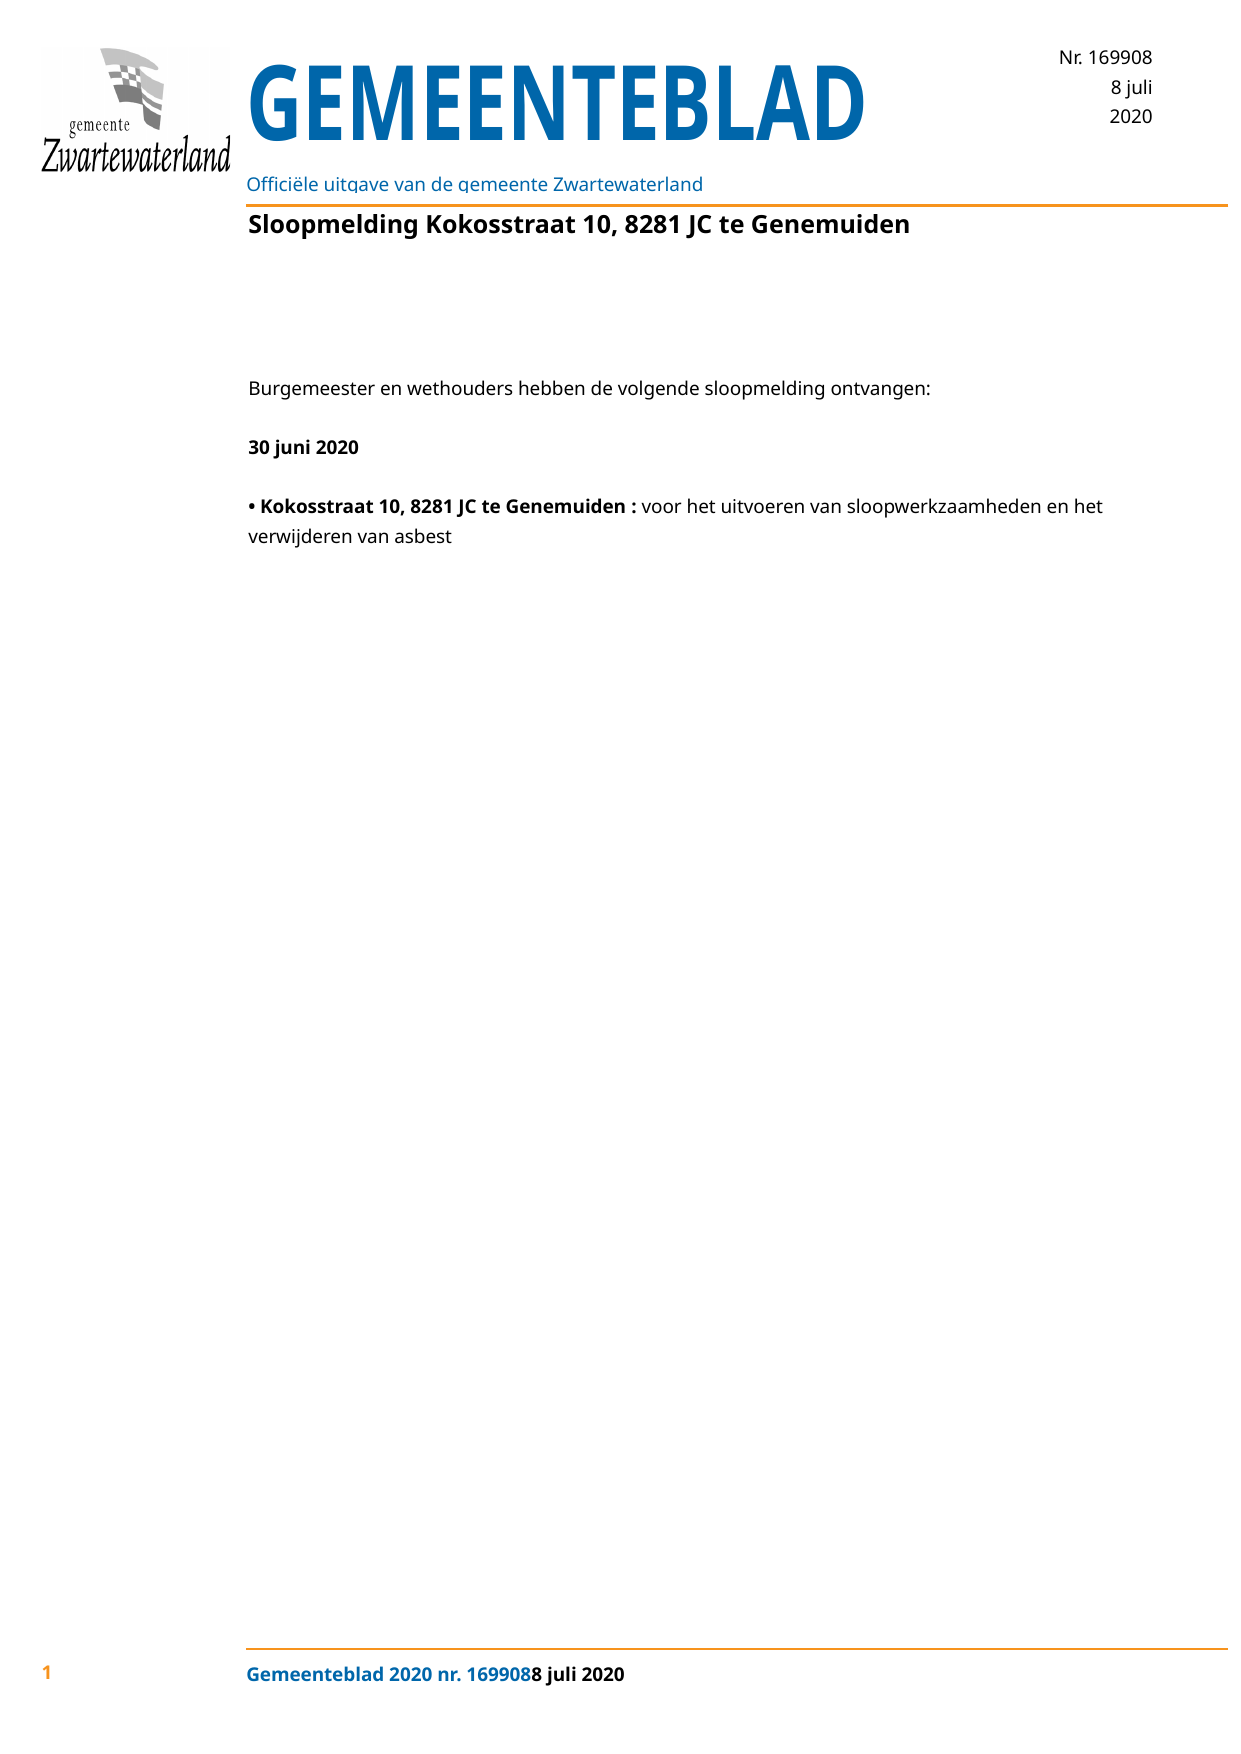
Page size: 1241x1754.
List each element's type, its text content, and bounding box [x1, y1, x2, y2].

text 30 juni 2020 [248, 434, 1152, 460]
text • Kokosstraat 10, 8281 JC te Genemuiden : voor het uitvoeren van sloopwerkzaamheden en het verwijderen van asbest [248, 493, 1152, 548]
text Sloopmelding Kokosstraat 10, 8281 JC te Genemuiden [248, 207, 1152, 241]
picture [41, 47, 231, 172]
text Burgemeester en wethouders hebben de volgende sloopmelding ontvangen: [248, 375, 1152, 401]
